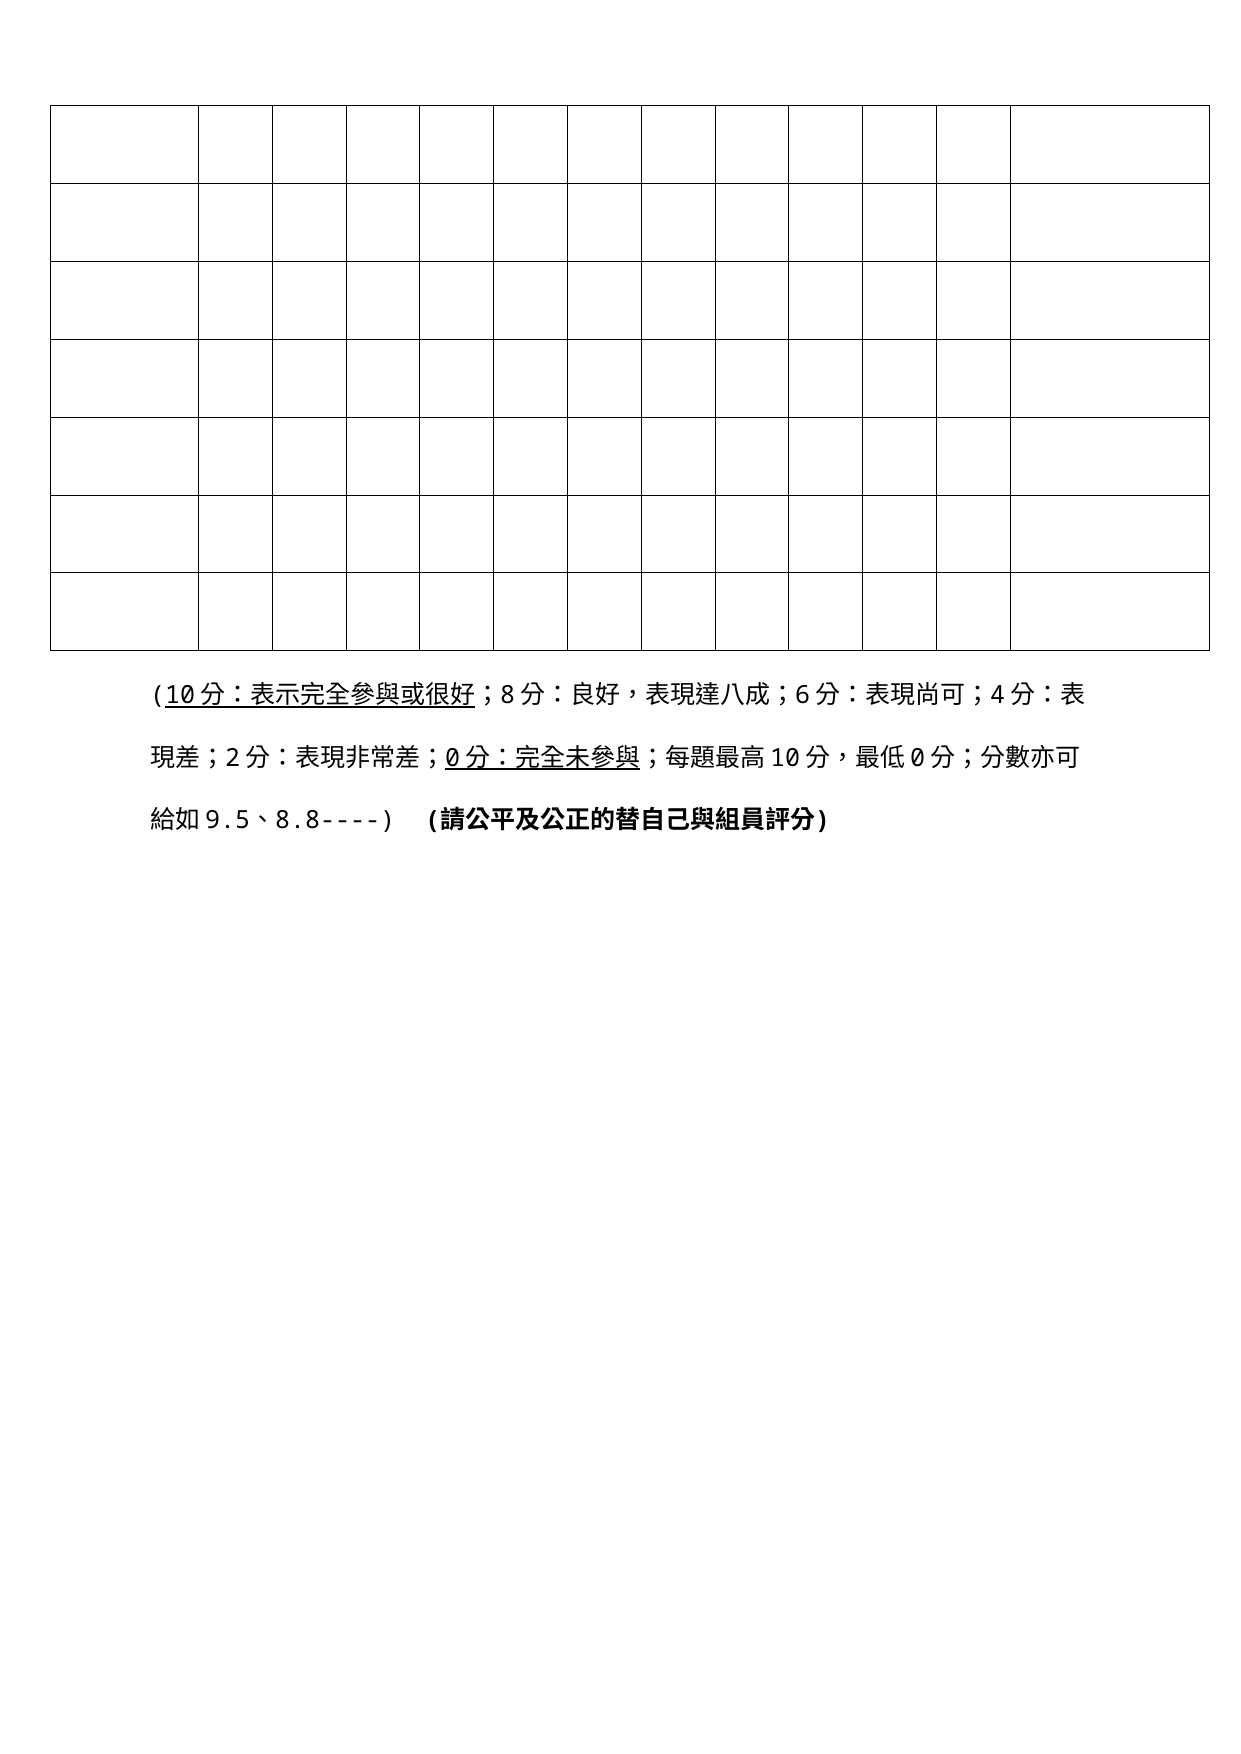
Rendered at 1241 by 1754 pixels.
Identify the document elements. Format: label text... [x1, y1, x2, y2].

table_cell [494, 184, 567, 261]
table_cell [199, 262, 272, 339]
table_cell [51, 184, 198, 261]
table_cell [568, 340, 641, 417]
table_cell [51, 262, 198, 339]
table_cell [863, 106, 936, 183]
table_cell [347, 262, 419, 339]
table_cell [494, 340, 567, 417]
table_cell [863, 418, 936, 494]
table_cell [1011, 106, 1209, 183]
table_cell [273, 418, 346, 494]
table_cell [1011, 573, 1209, 650]
table_cell [568, 573, 641, 650]
table_cell [716, 418, 788, 494]
table_cell [789, 418, 862, 494]
table_cell [199, 418, 272, 494]
table_cell [199, 106, 272, 183]
table_cell [347, 418, 419, 494]
table_cell [642, 573, 715, 650]
table_cell [568, 418, 641, 494]
table_cell [642, 262, 715, 339]
table_cell [51, 340, 198, 417]
table_cell [273, 106, 346, 183]
table_cell [494, 418, 567, 494]
table_cell [937, 340, 1010, 417]
table_cell [642, 418, 715, 494]
table_cell [1011, 418, 1209, 494]
table_cell [420, 496, 493, 572]
table_cell [863, 573, 936, 650]
table_cell [716, 573, 788, 650]
table_cell [420, 340, 493, 417]
table_cell [420, 106, 493, 183]
table_cell [568, 184, 641, 261]
table_cell [789, 184, 862, 261]
table_cell [716, 106, 788, 183]
table_cell [494, 106, 567, 183]
table_cell [199, 573, 272, 650]
table_cell [789, 106, 862, 183]
table_cell [863, 496, 936, 572]
table_cell [716, 184, 788, 261]
table_cell [789, 496, 862, 572]
table_cell [937, 184, 1010, 261]
table_cell [494, 496, 567, 572]
table_cell [347, 496, 419, 572]
text (10分：表示完全參與或很好；8分：良好，表現達八成；6分：表現尚可；4分：表現差；2分：表現非常差；0分：完全未參與；每題最高10分，最低0分；分數亦可給如9.5、8.8----) (請公平及公正的替自己與組員評分) [150, 651, 1099, 839]
table_cell [420, 184, 493, 261]
table_cell [937, 106, 1010, 183]
table_cell [642, 184, 715, 261]
table_cell [199, 496, 272, 572]
table_cell [494, 262, 567, 339]
table_cell [568, 262, 641, 339]
table_cell [1011, 340, 1209, 417]
table_cell [420, 573, 493, 650]
table_cell [568, 106, 641, 183]
table_cell [789, 340, 862, 417]
table_cell [347, 184, 419, 261]
table_cell [716, 340, 788, 417]
table_cell [420, 262, 493, 339]
table_cell [716, 262, 788, 339]
table_cell [51, 496, 198, 572]
table_cell [199, 184, 272, 261]
table_cell [273, 496, 346, 572]
table_cell [1011, 496, 1209, 572]
table_cell [51, 418, 198, 494]
table_cell [642, 106, 715, 183]
table_cell [1011, 262, 1209, 339]
table_cell [347, 106, 419, 183]
table_cell [494, 573, 567, 650]
table_cell [789, 262, 862, 339]
table_cell [273, 262, 346, 339]
table_cell [789, 573, 862, 650]
table_cell [568, 496, 641, 572]
table_cell [273, 573, 346, 650]
table_cell [51, 106, 198, 183]
table_cell [937, 496, 1010, 572]
table_cell [863, 184, 936, 261]
table_cell [642, 496, 715, 572]
table_cell [51, 573, 198, 650]
table_cell [199, 340, 272, 417]
table_cell [347, 340, 419, 417]
table_cell [1011, 184, 1209, 261]
table_cell [347, 573, 419, 650]
table_cell [273, 340, 346, 417]
table_cell [273, 184, 346, 261]
table_cell [642, 340, 715, 417]
table_cell [937, 418, 1010, 494]
table_cell [937, 262, 1010, 339]
table_cell [863, 262, 936, 339]
table_cell [420, 418, 493, 494]
table_cell [937, 573, 1010, 650]
table_cell [716, 496, 788, 572]
table_cell [863, 340, 936, 417]
